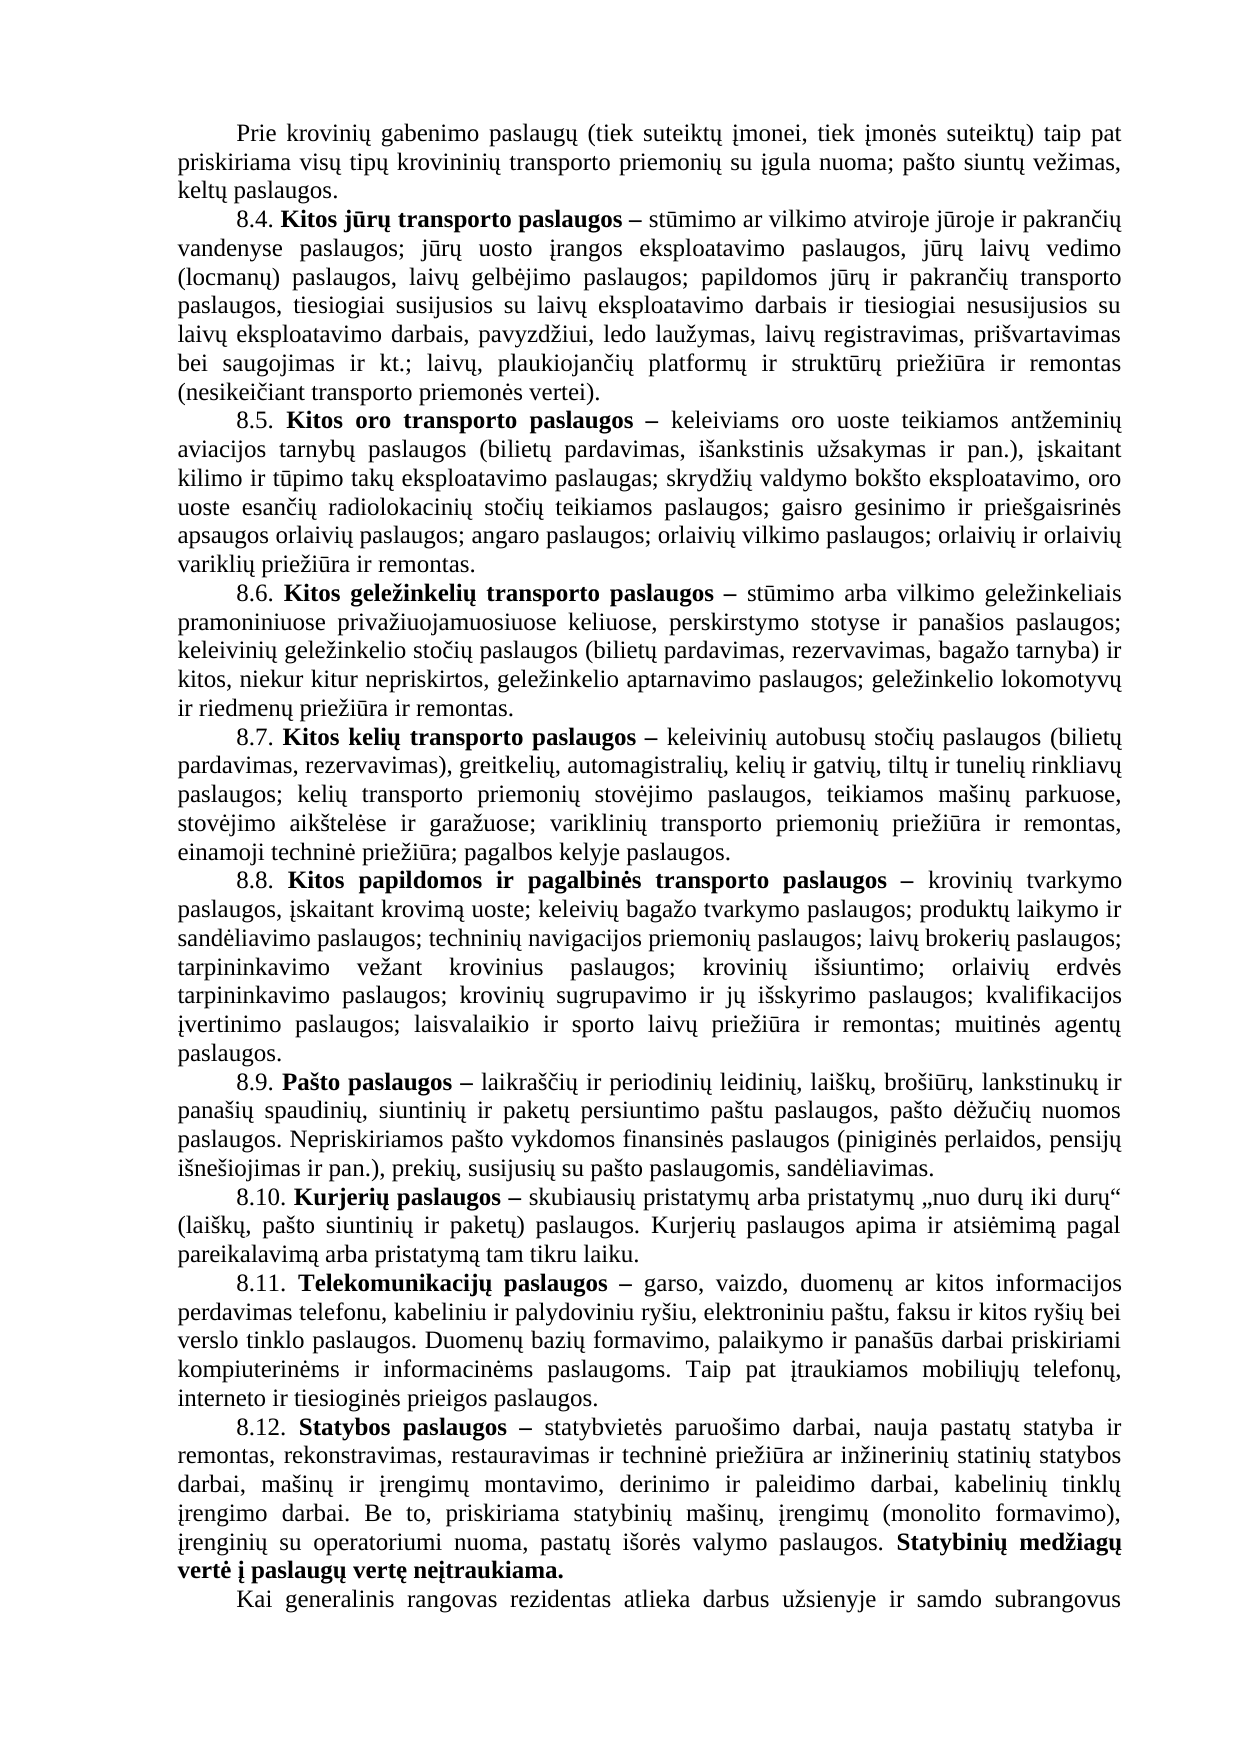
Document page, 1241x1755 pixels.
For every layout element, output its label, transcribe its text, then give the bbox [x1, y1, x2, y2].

text 8.5. Kitos oro transporto paslaugos – keleiviams oro uoste teikiamos antžeminių aviacijos tarnybų paslaugos (bilietų pardavimas, išankstinis užsakymas ir pan.), įskaitant kilimo ir tūpimo takų eksploatavimo paslaugas; skrydžių valdymo bokšto eksploatavimo, oro uoste esančių radiolokacinių stočių teikiamos paslaugos; gaisro gesinimo ir priešgaisrinės apsaugos orlaivių paslaugos; angaro paslaugos; orlaivių vilkimo paslaugos; orlaivių ir orlaivių variklių priežiūra ir remontas. [177, 406, 1122, 578]
text 8.7. Kitos kelių transporto paslaugos – keleivinių autobusų stočių paslaugos (bilietų pardavimas, rezervavimas), greitkelių, automagistralių, kelių ir gatvių, tiltų ir tunelių rinkliavų paslaugos; kelių transporto priemonių stovėjimo paslaugos, teikiamos mašinų parkuose, stovėjimo aikštelėse ir garažuose; variklinių transporto priemonių priežiūra ir remontas, einamoji techninė priežiūra; pagalbos kelyje paslaugos. [177, 722, 1122, 866]
text 8.11. Telekomunikacijų paslaugos – garso, vaizdo, duomenų ar kitos informacijos perdavimas telefonu, kabeliniu ir palydoviniu ryšiu, elektroniniu paštu, faksu ir kitos ryšių bei verslo tinklo paslaugos. Duomenų bazių formavimo, palaikymo ir panašūs darbai priskiriami kompiuterinėms ir informacinėms paslaugoms. Taip pat įtraukiamos mobiliųjų telefonų, interneto ir tiesioginės prieigos paslaugos. [177, 1268, 1122, 1412]
text Kai generalinis rangovas rezidentas atlieka darbus užsienyje ir samdo subrangovus [177, 1584, 1122, 1613]
text 8.8. Kitos papildomos ir pagalbinės transporto paslaugos – krovinių tvarkymo paslaugos, įskaitant krovimą uoste; keleivių bagažo tvarkymo paslaugos; produktų laikymo ir sandėliavimo paslaugos; techninių navigacijos priemonių paslaugos; laivų brokerių paslaugos; tarpininkavimo vežant krovinius paslaugos; krovinių išsiuntimo; orlaivių erdvės tarpininkavimo paslaugos; krovinių sugrupavimo ir jų išskyrimo paslaugos; kvalifikacijos įvertinimo paslaugos; laisvalaikio ir sporto laivų priežiūra ir remontas; muitinės agentų paslaugos. [177, 866, 1122, 1067]
text 8.4. Kitos jūrų transporto paslaugos – stūmimo ar vilkimo atviroje jūroje ir pakrančių vandenyse paslaugos; jūrų uosto įrangos eksploatavimo paslaugos, jūrų laivų vedimo (locmanų) paslaugos, laivų gelbėjimo paslaugos; papildomos jūrų ir pakrančių transporto paslaugos, tiesiogiai susijusios su laivų eksploatavimo darbais ir tiesiogiai nesusijusios su laivų eksploatavimo darbais, pavyzdžiui, ledo laužymas, laivų registravimas, prišvartavimas bei saugojimas ir kt.; laivų, plaukiojančių platformų ir struktūrų priežiūra ir remontas (nesikeičiant transporto priemonės vertei). [177, 204, 1122, 406]
text 8.10. Kurjerių paslaugos – skubiausių pristatymų arba pristatymų „nuo durų iki durų“ (laiškų, pašto siuntinių ir paketų) paslaugos. Kurjerių paslaugos apima ir atsiėmimą pagal pareikalavimą arba pristatymą tam tikru laiku. [177, 1182, 1122, 1268]
text 8.6. Kitos geležinkelių transporto paslaugos – stūmimo arba vilkimo geležinkeliais pramoniniuose privažiuojamuosiuose keliuose, perskirstymo stotyse ir panašios paslaugos; keleivinių geležinkelio stočių paslaugos (bilietų pardavimas, rezervavimas, bagažo tarnyba) ir kitos, niekur kitur nepriskirtos, geležinkelio aptarnavimo paslaugos; geležinkelio lokomotyvų ir riedmenų priežiūra ir remontas. [177, 578, 1122, 722]
text Prie krovinių gabenimo paslaugų (tiek suteiktų įmonei, tiek įmonės suteiktų) taip pat priskiriama visų tipų krovininių transporto priemonių su įgula nuoma; pašto siuntų vežimas, keltų paslaugos. [177, 118, 1122, 204]
text 8.12. Statybos paslaugos – statybvietės paruošimo darbai, nauja pastatų statyba ir remontas, rekonstravimas, restauravimas ir techninė priežiūra ar inžinerinių statinių statybos darbai, mašinų ir įrengimų montavimo, derinimo ir paleidimo darbai, kabelinių tinklų įrengimo darbai. Be to, priskiriama statybinių mašinų, įrengimų (monolito formavimo), įrenginių su operatoriumi nuoma, pastatų išorės valymo paslaugos. Statybinių medžiagų vertė į paslaugų vertę neįtraukiama. [177, 1412, 1122, 1584]
text 8.9. Pašto paslaugos – laikraščių ir periodinių leidinių, laiškų, brošiūrų, lankstinukų ir panašių spaudinių, siuntinių ir paketų persiuntimo paštu paslaugos, pašto dėžučių nuomos paslaugos. Nepriskiriamos pašto vykdomos finansinės paslaugos (piniginės perlaidos, pensijų išnešiojimas ir pan.), prekių, susijusių su pašto paslaugomis, sandėliavimas. [177, 1067, 1122, 1182]
